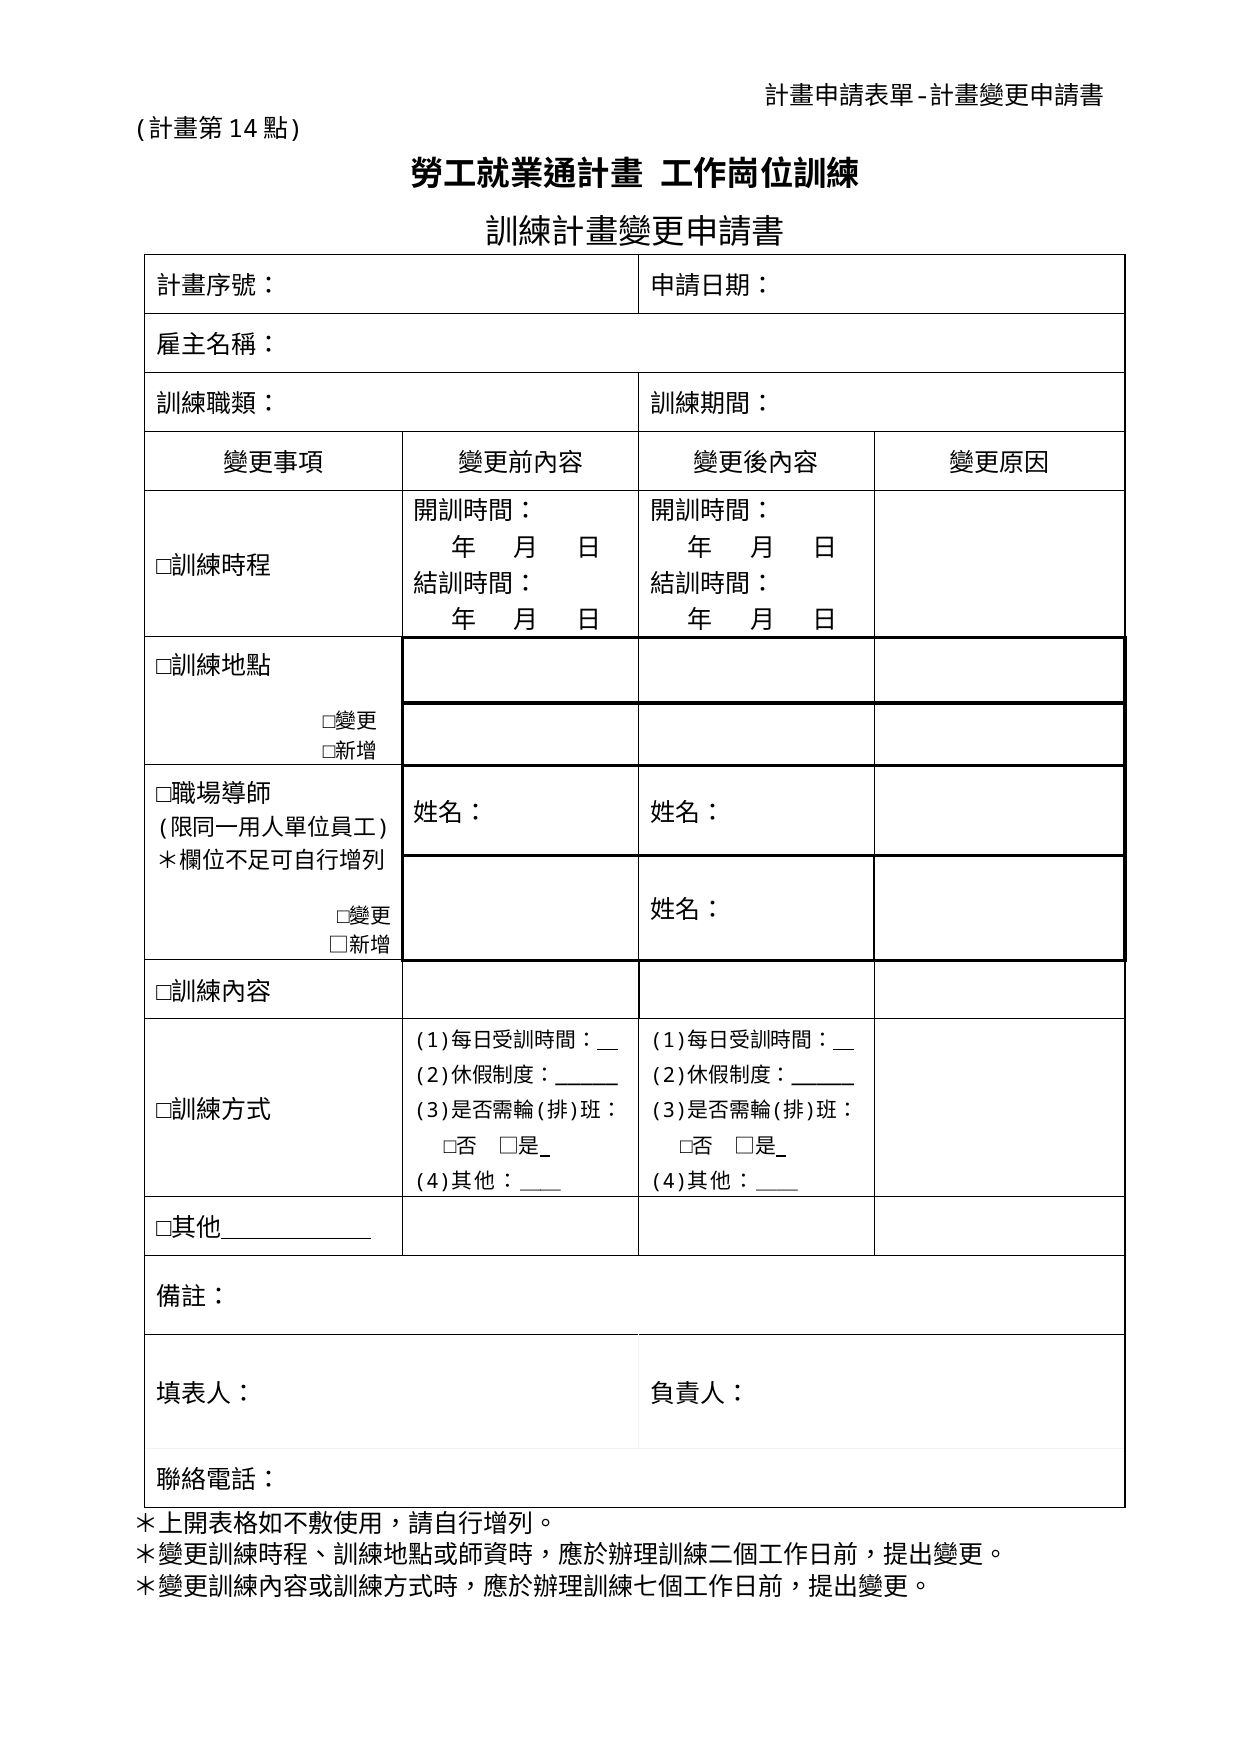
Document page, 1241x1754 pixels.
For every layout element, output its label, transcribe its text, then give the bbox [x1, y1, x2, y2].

table_header 計畫序號： [145, 255, 638, 313]
table_cell [875, 705, 1123, 764]
table_cell [875, 767, 1123, 854]
table_cell [875, 491, 1124, 636]
text 勞工就業通計畫 工作崗位訓練 [133, 155, 1137, 193]
table_cell 變更事項 [145, 432, 402, 490]
table_cell [875, 1019, 1124, 1196]
text 計畫申請表單-計畫變更申請書 [747, 75, 1122, 111]
table_cell 變更原因 [875, 432, 1124, 490]
table_cell □職場導師 (限同一用人單位員工) ＊欄位不足可自行增列 □變更□新增 [145, 765, 401, 959]
table_cell [875, 962, 1124, 1018]
table_cell 姓名： [404, 767, 638, 854]
table_cell 姓名： [639, 767, 874, 854]
table_cell 變更前內容 [403, 432, 638, 490]
table_cell □訓練方式 [145, 1019, 402, 1196]
table_cell (1)每日受訓時間： (2)休假制度：_____ (3)是否需輪(排)班： □否 □是 (4)其他：＿＿ [639, 1019, 874, 1196]
text ＊上開表格如不敷使用，請自行增列。 [133, 1508, 1137, 1539]
table_cell □其他＿＿＿＿＿＿ [145, 1197, 402, 1255]
table_cell [875, 639, 1123, 701]
table_header 申請日期： [639, 255, 1124, 313]
table_cell 訓練職類： [145, 373, 638, 431]
table_cell 開訓時間： 年 月 日 結訓時間： 年 月 日 [639, 491, 874, 636]
text ＊變更訓練內容或訓練方式時，應於辦理訓練七個工作日前，提出變更。 [133, 1570, 1137, 1601]
table_cell □訓練地點 □變更 □新增 [145, 637, 401, 764]
table_cell [639, 1197, 874, 1255]
table_cell [640, 962, 874, 1018]
table_cell □訓練內容 [145, 960, 402, 1018]
table_cell [639, 705, 874, 764]
table_cell 填表人： [145, 1335, 638, 1447]
text (計畫第14點) [133, 118, 1137, 143]
table_cell [404, 705, 638, 764]
table_cell 雇主名稱： [145, 314, 1124, 372]
table_cell 開訓時間： 年 月 日 結訓時間： 年 月 日 [403, 491, 638, 636]
table_cell 聯絡電話： [145, 1449, 1124, 1507]
table_cell 負責人： [639, 1335, 1124, 1447]
table_cell [639, 639, 874, 701]
table_cell □訓練時程 [145, 491, 402, 636]
table_cell 姓名： [639, 857, 873, 959]
table_cell [403, 962, 638, 1018]
text [732, 68, 1137, 118]
table_cell 訓練期間： [639, 373, 1124, 431]
text 訓練計畫變更申請書 [133, 205, 1137, 253]
table_cell 備註： [145, 1256, 1124, 1334]
table_cell 變更後內容 [639, 432, 874, 490]
table_cell [875, 1197, 1124, 1255]
table_cell [875, 857, 1123, 959]
table_cell [403, 1197, 638, 1255]
text ＊變更訓練時程、訓練地點或師資時，應於辦理訓練二個工作日前，提出變更。 [133, 1539, 1137, 1570]
table_cell (1)每日受訓時間： (2)休假制度：_____ (3)是否需輪(排)班： □否 □是 (4)其他：＿＿ [403, 1019, 638, 1196]
table_cell [404, 857, 638, 959]
table_cell [404, 639, 638, 701]
